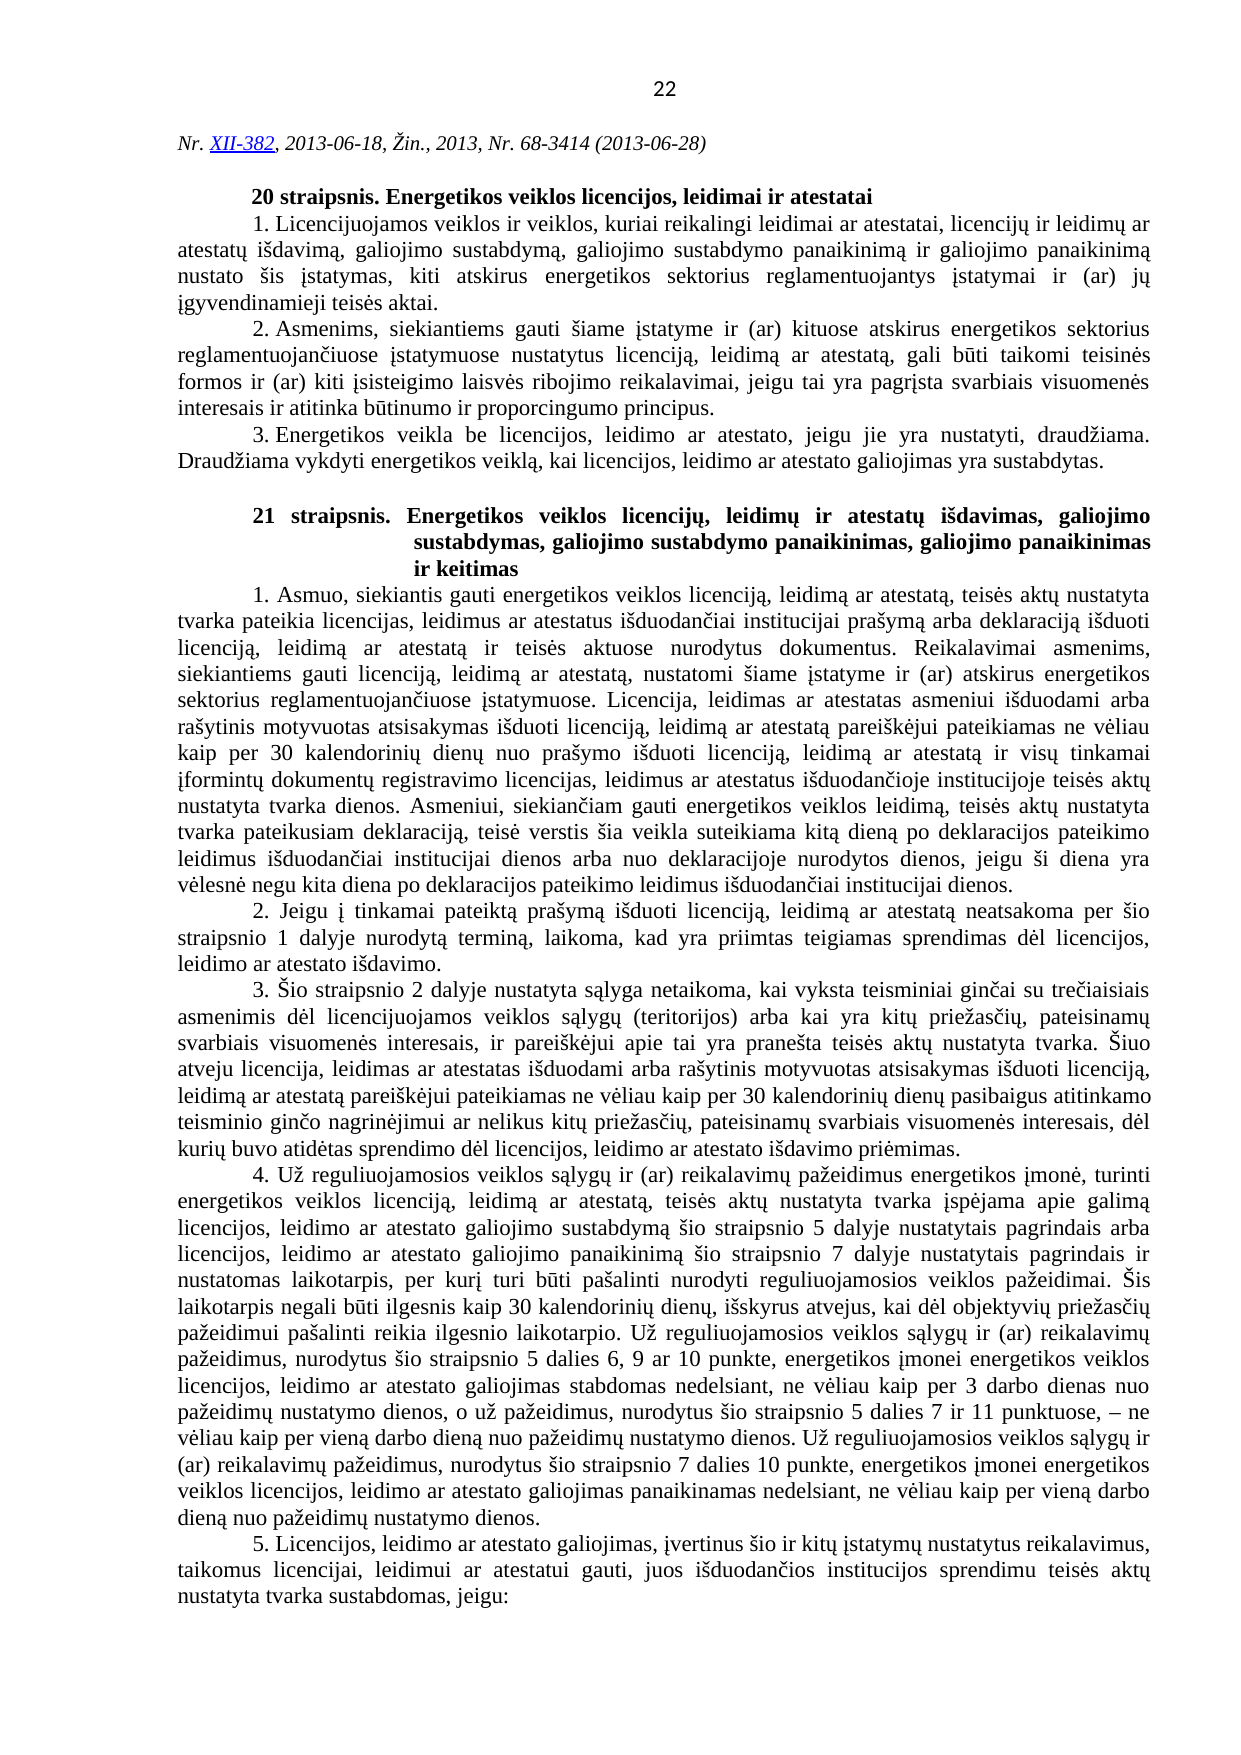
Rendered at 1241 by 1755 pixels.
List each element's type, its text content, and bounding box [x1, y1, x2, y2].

text 1. Asmuo, siekiantis gauti energetikos veiklos licenciją, leidimą ar atestatą, teisės aktų nustatyta tvarka pateikia licencijas, leidimus ar atestatus išduodančiai institucijai prašymą arba deklaraciją išduoti licenciją, leidimą ar atestatą ir teisės aktuose nurodytus dokumentus. Reikalavimai asmenims, siekiantiems gauti licenciją, leidimą ar atestatą, nustatomi šiame įstatyme ir (ar) atskirus energetikos sektorius reglamentuojančiuose įstatymuose. Licencija, leidimas ar atestatas asmeniui išduodami arba rašytinis motyvuotas atsisakymas išduoti licenciją, leidimą ar atestatą pareiškėjui pateikiamas ne vėliau kaip per 30 kalendorinių dienų nuo prašymo išduoti licenciją, leidimą ar atestatą ir visų tinkamai įformintų dokumentų registravimo licencijas, leidimus ar atestatus išduodančioje institucijoje teisės aktų nustatyta tvarka dienos. Asmeniui, siekiančiam gauti energetikos veiklos leidimą, teisės aktų nustatyta tvarka pateikusiam deklaraciją, teisė verstis šia veikla suteikiama kitą dieną po deklaracijos pateikimo leidimus išduodančiai institucijai dienos arba nuo deklaracijoje nurodytos dienos, jeigu ši diena yra vėlesnė negu kita diena po deklaracijos pateikimo leidimus išduodančiai institucijai dienos. [177, 581, 1152, 897]
text 3. Šio straipsnio 2 dalyje nustatyta sąlyga netaikoma, kai vyksta teisminiai ginčai su trečiaisiais asmenimis dėl licencijuojamos veiklos sąlygų (teritorijos) arba kai yra kitų priežasčių, pateisinamų svarbiais visuomenės interesais, ir pareiškėjui apie tai yra pranešta teisės aktų nustatyta tvarka. Šiuo atveju licencija, leidimas ar atestatas išduodami arba rašytinis motyvuotas atsisakymas išduoti licenciją, leidimą ar atestatą pareiškėjui pateikiamas ne vėliau kaip per 30 kalendorinių dienų pasibaigus atitinkamo teisminio ginčo nagrinėjimui ar nelikus kitų priežasčių, pateisinamų svarbiais visuomenės interesais, dėl kurių buvo atidėtas sprendimo dėl licencijos, leidimo ar atestato išdavimo priėmimas. [177, 976, 1152, 1161]
text 5. Licencijos, leidimo ar atestato galiojimas, įvertinus šio ir kitų įstatymų nustatytus reikalavimus, taikomus licencijai, leidimui ar atestatui gauti, juos išduodančios institucijos sprendimu teisės aktų nustatyta tvarka sustabdomas, jeigu: [177, 1530, 1152, 1609]
text Nr. XII-382, 2013-06-18, Žin., 2013, Nr. 68-3414 (2013-06-28) [177, 131, 1152, 155]
text 3. Energetikos veikla be licencijos, leidimo ar atestato, jeigu jie yra nustatyti, draudžiama. Draudžiama vykdyti energetikos veiklą, kai licencijos, leidimo ar atestato galiojimas yra sustabdytas. [177, 421, 1152, 473]
text 20 straipsnis. Energetikos veiklos licencijos, leidimai ir atestatai [177, 183, 1152, 210]
text 4. Už reguliuojamosios veiklos sąlygų ir (ar) reikalavimų pažeidimus energetikos įmonė, turinti energetikos veiklos licenciją, leidimą ar atestatą, teisės aktų nustatyta tvarka įspėjama apie galimą licencijos, leidimo ar atestato galiojimo sustabdymą šio straipsnio 5 dalyje nustatytais pagrindais arba licencijos, leidimo ar atestato galiojimo panaikinimą šio straipsnio 7 dalyje nustatytais pagrindais ir nustatomas laikotarpis, per kurį turi būti pašalinti nurodyti reguliuojamosios veiklos pažeidimai. Šis laikotarpis negali būti ilgesnis kaip 30 kalendorinių dienų, išskyrus atvejus, kai dėl objektyvių priežasčių pažeidimui pašalinti reikia ilgesnio laikotarpio. Už reguliuojamosios veiklos sąlygų ir (ar) reikalavimų pažeidimus, nurodytus šio straipsnio 5 dalies 6, 9 ar 10 punkte, energetikos įmonei energetikos veiklos licencijos, leidimo ar atestato galiojimas stabdomas nedelsiant, ne vėliau kaip per 3 darbo dienas nuo pažeidimų nustatymo dienos, o už pažeidimus, nurodytus šio straipsnio 5 dalies 7 ir 11 punktuose, – ne vėliau kaip per vieną darbo dieną nuo pažeidimų nustatymo dienos. Už reguliuojamosios veiklos sąlygų ir (ar) reikalavimų pažeidimus, nurodytus šio straipsnio 7 dalies 10 punkte, energetikos įmonei energetikos veiklos licencijos, leidimo ar atestato galiojimas panaikinamas nedelsiant, ne vėliau kaip per vieną darbo dieną nuo pažeidimų nustatymo dienos. [177, 1161, 1152, 1530]
text 2. Jeigu į tinkamai pateiktą prašymą išduoti licenciją, leidimą ar atestatą neatsakoma per šio straipsnio 1 dalyje nurodytą terminą, laikoma, kad yra priimtas teigiamas sprendimas dėl licencijos, leidimo ar atestato išdavimo. [177, 897, 1152, 976]
text 1. Licencijuojamos veiklos ir veiklos, kuriai reikalingi leidimai ar atestatai, licencijų ir leidimų ar atestatų išdavimą, galiojimo sustabdymą, galiojimo sustabdymo panaikinimą ir galiojimo panaikinimą nustato šis įstatymas, kiti atskirus energetikos sektorius reglamentuojantys įstatymai ir (ar) jų įgyvendinamieji teisės aktai. [177, 210, 1152, 315]
text 21 straipsnis. Energetikos veiklos licencijų, leidimų ir atestatų išdavimas, galiojimo sustabdymas, galiojimo sustabdymo panaikinimas, galiojimo panaikinimas ir keitimas [252, 502, 1152, 581]
text 2. Asmenims, siekiantiems gauti šiame įstatyme ir (ar) kituose atskirus energetikos sektorius reglamentuojančiuose įstatymuose nustatytus licenciją, leidimą ar atestatą, gali būti taikomi teisinės formos ir (ar) kiti įsisteigimo laisvės ribojimo reikalavimai, jeigu tai yra pagrįsta svarbiais visuomenės interesais ir atitinka būtinumo ir proporcingumo principus. [177, 315, 1152, 421]
